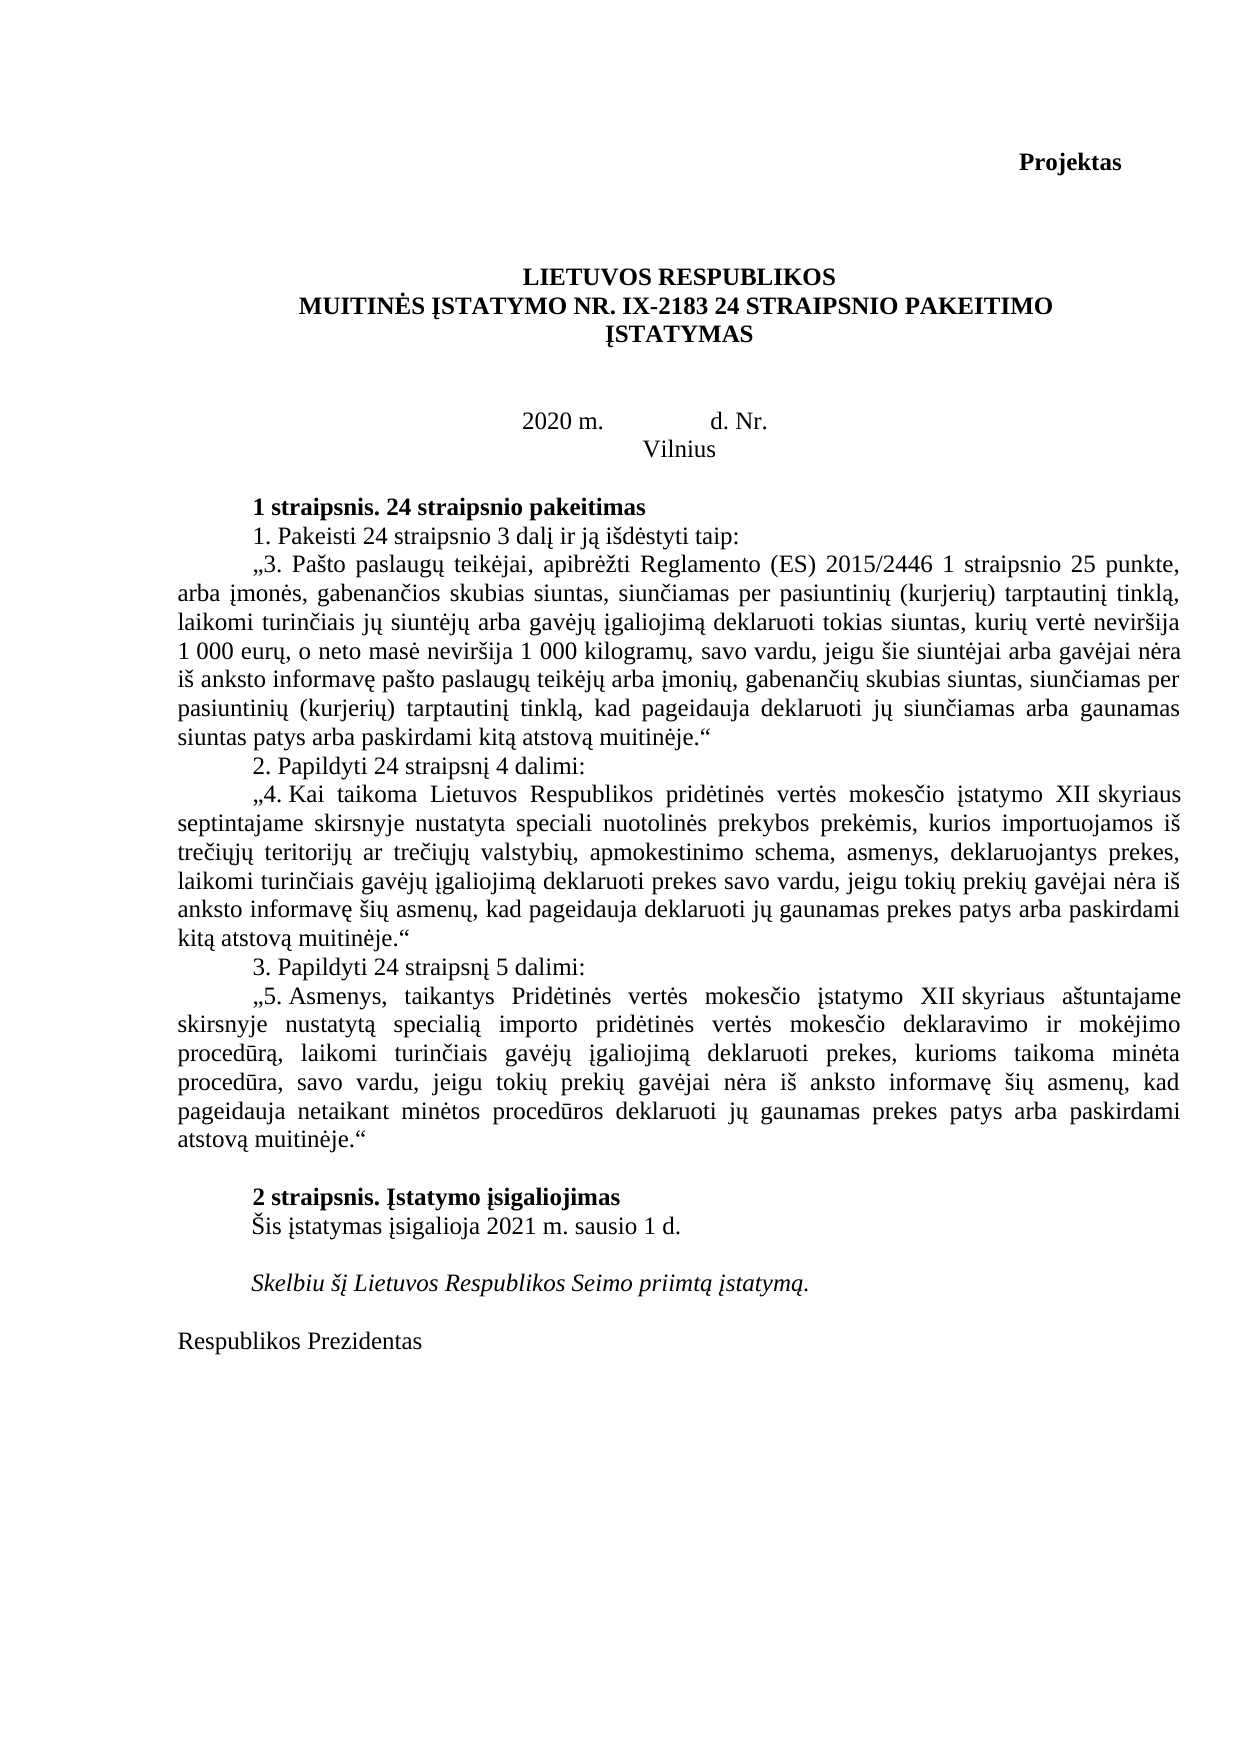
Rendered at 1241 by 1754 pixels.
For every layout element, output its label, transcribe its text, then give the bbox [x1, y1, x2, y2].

text Skelbiu šį Lietuvos Respublikos Seimo priimtą įstatymą. [177, 1268, 1181, 1297]
text 2. Papildyti 24 straipsnį 4 dalimi: [177, 751, 1181, 779]
text Projektas [1019, 147, 1181, 176]
text Vilnius [177, 434, 1181, 463]
text ĮSTATYMAS [177, 319, 1181, 348]
text „4. Kai taikoma Lietuvos Respublikos pridėtinės vertės mokesčio įstatymo XII skyriaus septintajame skirsnyje nustatyta speciali nuotolinės prekybos prekėmis, kurios importuojamos iš trečiųjų teritorijų ar trečiųjų valstybių, apmokestinimo schema, asmenys, deklaruojantys prekes, laikomi turinčiais gavėjų įgaliojimą deklaruoti prekes savo vardu, jeigu tokių prekių gavėjai nėra iš anksto informavę šių asmenų, kad pageidauja deklaruoti jų gaunamas prekes patys arba paskirdami kitą atstovą muitinėje.“ [177, 779, 1181, 952]
text „5. Asmenys, taikantys Pridėtinės vertės mokesčio įstatymo XII skyriaus aštuntajame skirsnyje nustatytą specialią importo pridėtinės vertės mokesčio deklaravimo ir mokėjimo procedūrą, laikomi turinčiais gavėjų įgaliojimą deklaruoti prekes, kurioms taikoma minėta procedūra, savo vardu, jeigu tokių prekių gavėjai nėra iš anksto informavę šių asmenų, kad pageidauja netaikant minėtos procedūros deklaruoti jų gaunamas prekes patys arba paskirdami atstovą muitinėje.“ [177, 981, 1181, 1153]
text 1. Pakeisti 24 straipsnio 3 dalį ir ją išdėstyti taip: [177, 521, 1181, 549]
text „3. Pašto paslaugų teikėjai, apibrėžti Reglamento (ES) 2015/2446 1 straipsnio 25 punkte, arba įmonės, gabenančios skubias siuntas, siunčiamas per pasiuntinių (kurjerių) tarptautinį tinklą, laikomi turinčiais jų siuntėjų arba gavėjų įgaliojimą deklaruoti tokias siuntas, kurių vertė neviršija 1 000 eurų, o neto masė neviršija 1 000 kilogramų, savo vardu, jeigu šie siuntėjai arba gavėjai nėra iš anksto informavę pašto paslaugų teikėjų arba įmonių, gabenančių skubias siuntas, siunčiamas per pasiuntinių (kurjerių) tarptautinį tinklą, kad pageidauja deklaruoti jų siunčiamas arba gaunamas siuntas patys arba paskirdami kitą atstovą muitinėje.“ [177, 549, 1181, 751]
text 3. Papildyti 24 straipsnį 5 dalimi: [177, 952, 1181, 981]
text 2 straipsnis. Įstatymo įsigaliojimas [177, 1182, 1181, 1211]
text LIETUVOS RESPUBLIKOS [177, 262, 1181, 291]
text Šis įstatymas įsigalioja 2021 m. sausio 1 d. [177, 1211, 1181, 1239]
text 2020 m. d. Nr. [177, 406, 1181, 434]
text Respublikos Prezidentas [177, 1326, 1181, 1354]
text 1 straipsnis. 24 straipsnio pakeitimas [177, 492, 1181, 521]
text MUITINĖS ĮSTATYMO NR. IX-2183 24 STRAIPSNIO pakeitimo [177, 291, 1181, 319]
